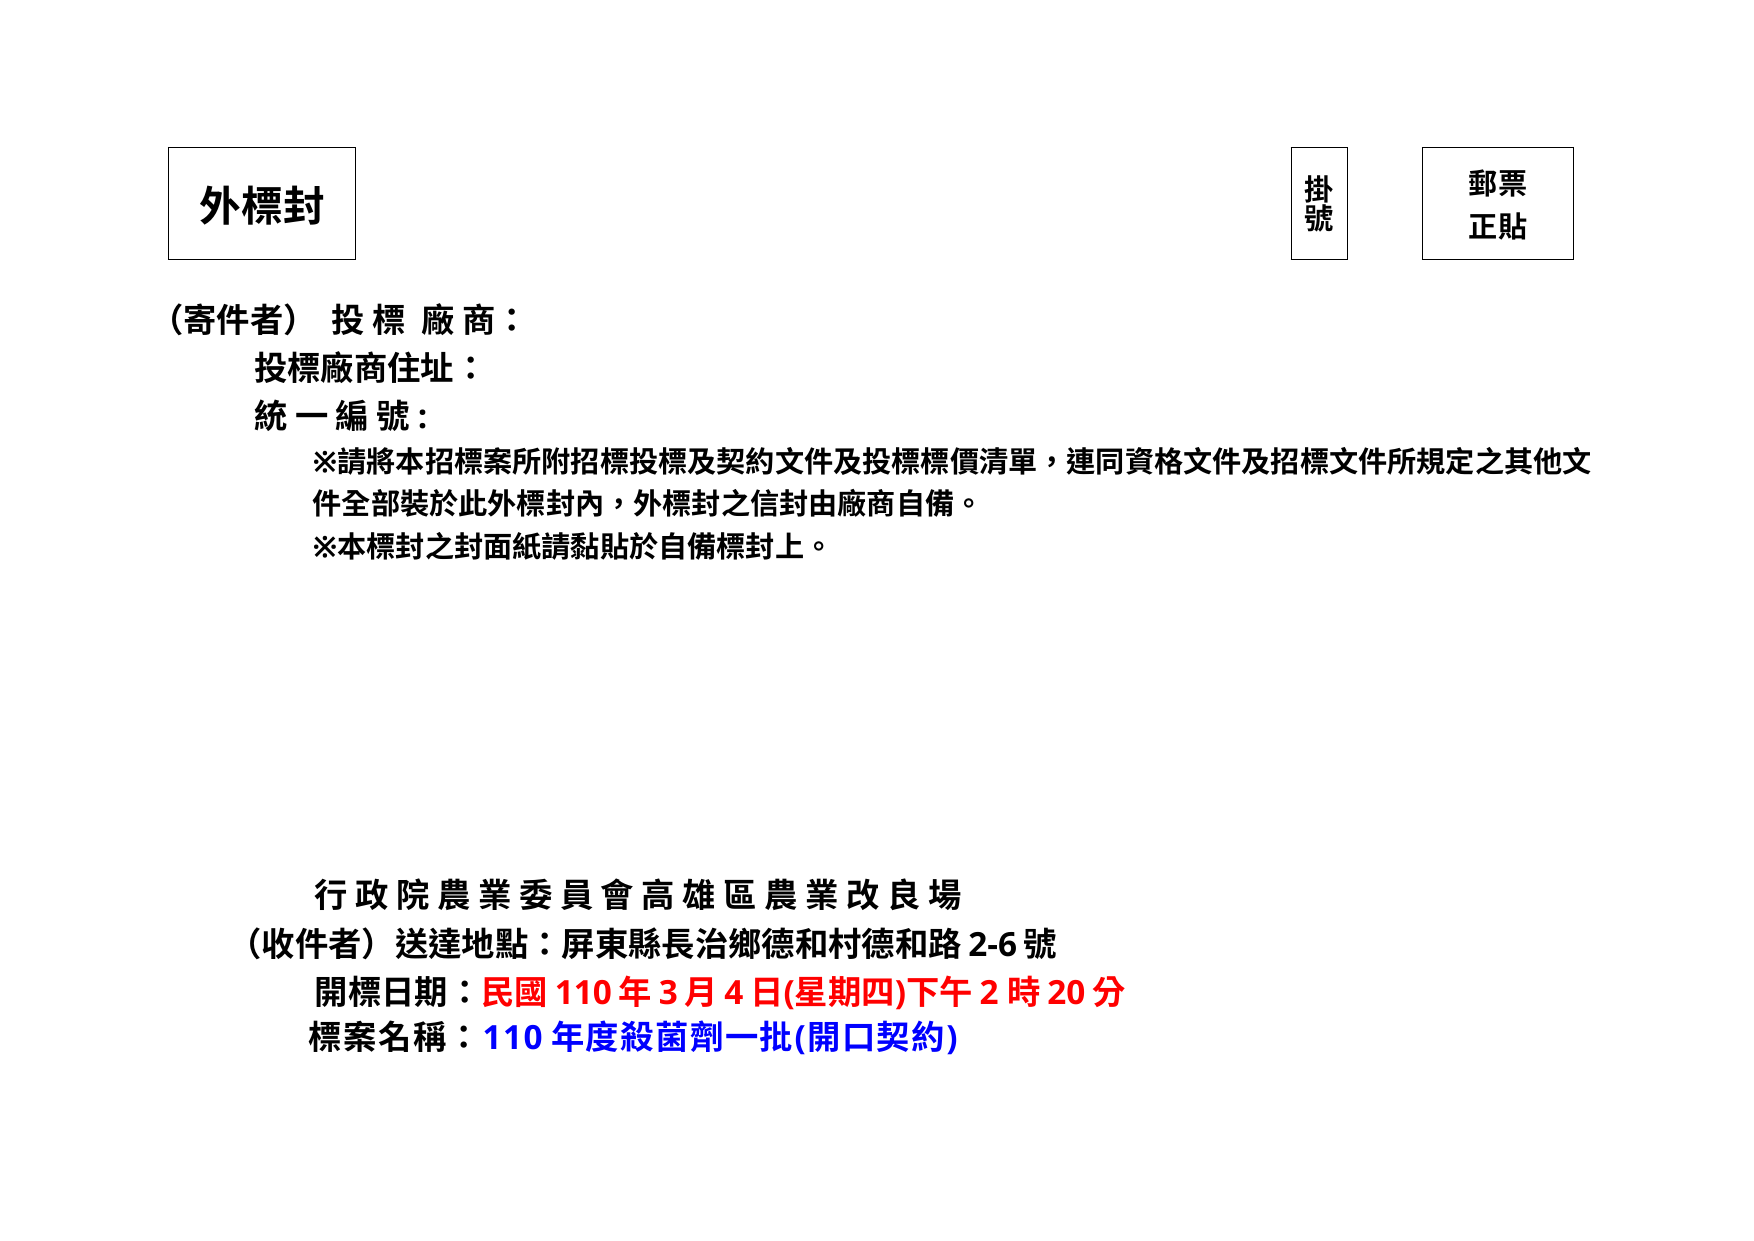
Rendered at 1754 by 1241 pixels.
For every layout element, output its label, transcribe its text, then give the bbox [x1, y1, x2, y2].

text 開標日期：民國110年3月4日(星期四)下午2 時20分 [150, 966, 1604, 1014]
table_header 郵票 正貼 [1423, 148, 1573, 258]
table_header [356, 147, 1291, 258]
text ※本標封之封面紙請黏貼於自備標封上。 [312, 523, 1604, 566]
text 統 一 編 號 : [150, 390, 1604, 438]
text ※請將本招標案所附招標投標及契約文件及投標標價清單，連同資格文件及招標文件所規定之其他文件全部裝於此外標封內，外標封之信封由廠商自備。 [312, 438, 1604, 523]
table_header 掛號 [1292, 148, 1347, 258]
text （收件者）送達地點：屏東縣長治鄉德和村德和路2-6號 [150, 917, 1604, 966]
text （寄件者） 投 標 廠 商： [150, 293, 1604, 342]
text 投標廠商住址： [150, 342, 1604, 390]
table_header 外標封 [169, 148, 355, 258]
text 行 政 院 農 業 委 員 會 高 雄 區 農 業 改 良 場 [150, 869, 1604, 917]
text 標案名稱：110年度殺菌劑一批(開口契約) [150, 1014, 1604, 1058]
table_header [1348, 147, 1422, 258]
